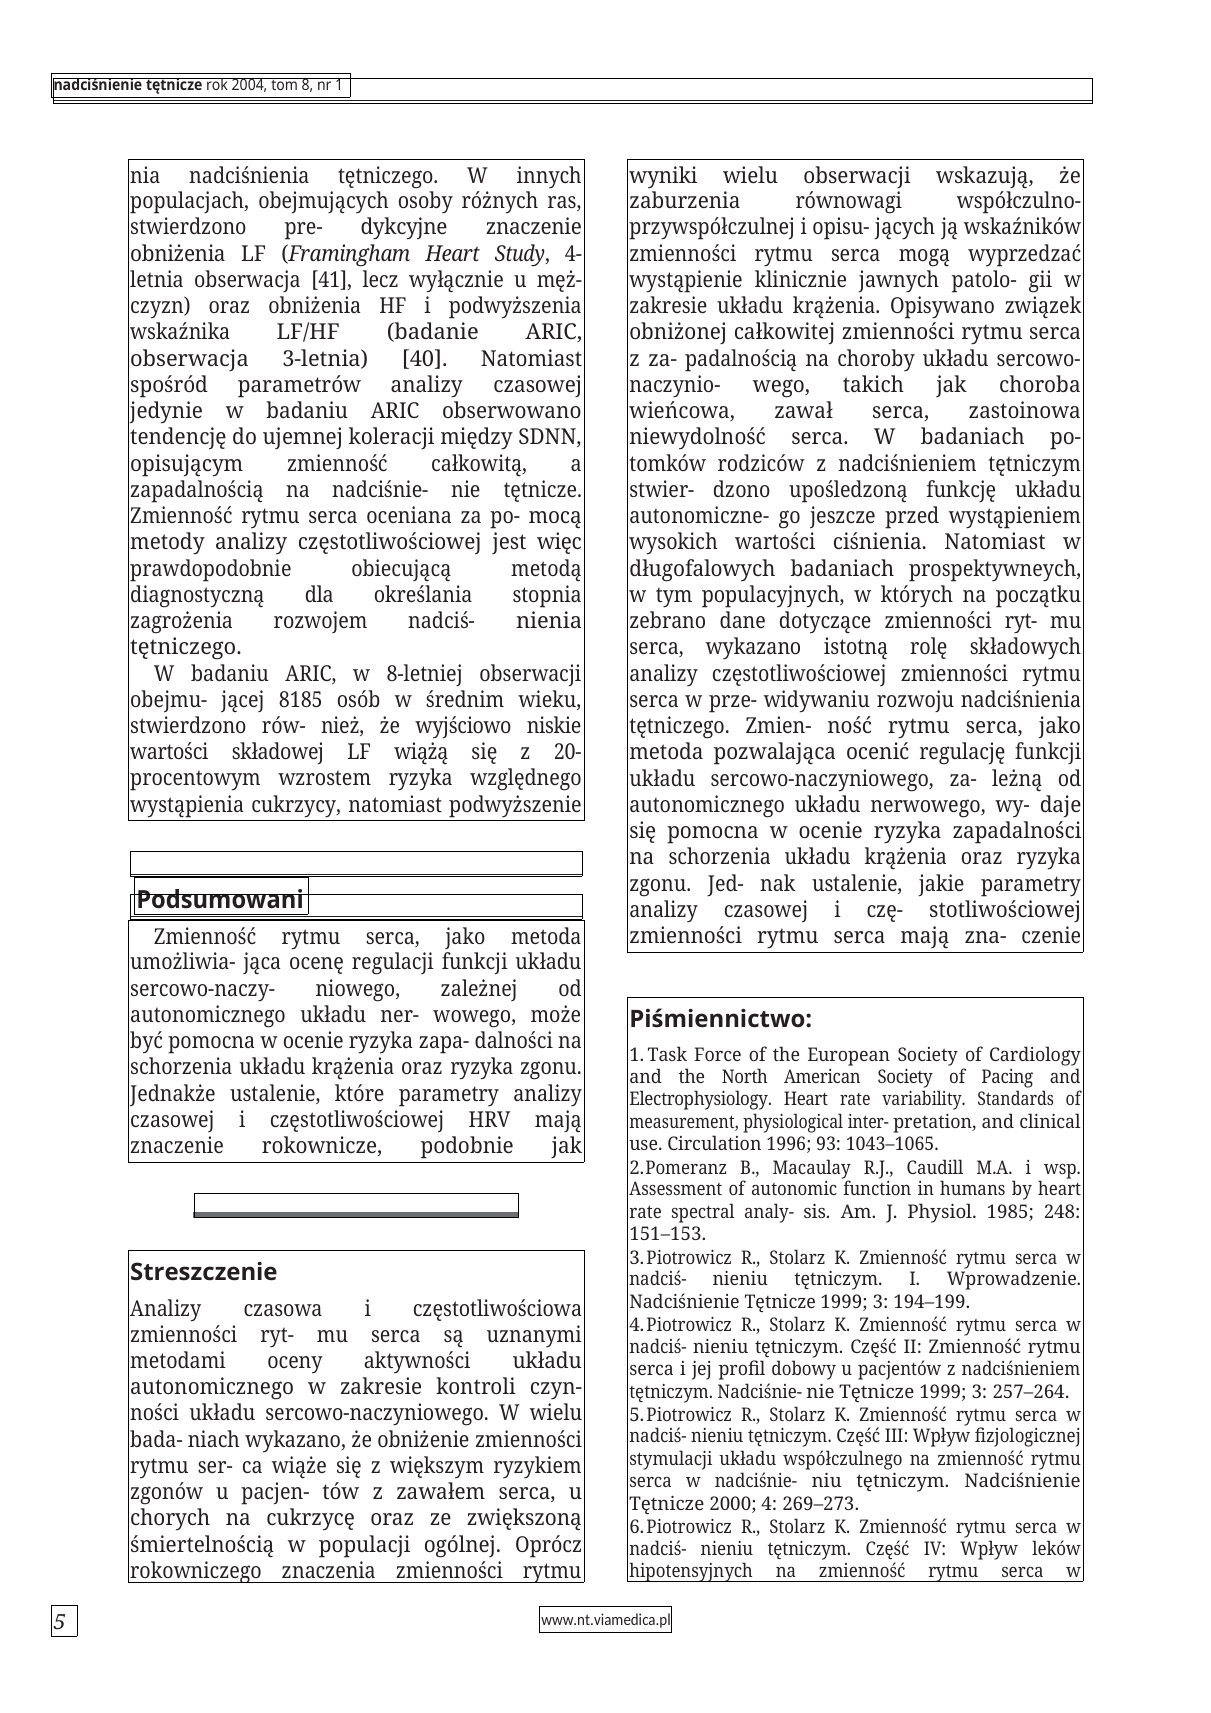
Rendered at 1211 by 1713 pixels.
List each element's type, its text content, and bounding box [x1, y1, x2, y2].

text nadciśnienie tętnicze rok 2004, tom 8, nr 1 [54, 79, 350, 95]
text Analizy czasowa i częstotliwościowa zmienności ryt- mu serca są uznanymi metodami oceny aktywności układu autonomicznego w zakresie kontroli czyn- ności układu sercowo-naczyniowego. W wielu bada- niach wykazano, że obniżenie zmienności rytmu ser- ca wiąże się z większym ryzykiem zgonów u pacjen- tów z zawałem serca, u chorych na cukrzycę oraz ze zwiększoną śmiertelnością w populacji ogólnej. Oprócz rokowniczego znaczenia zmienności rytmu serca w przewidywaniu zagrożenia zgonem w przy- padku już istniejących schorzeń układu krążenia, [130, 1296, 582, 1582]
list Piotrowicz R., Stolarz K. Zmienność rytmu serca w nadciś- nieniu tętniczym. I. Wprowadzenie. Nadciśnienie Tętnicze 1999; 3: 194–199. [629, 1246, 1081, 1313]
list Pomeranz B., Macaulay R.J., Caudill M.A. i wsp. Assessment of autonomic function in humans by heart rate spectral analy- sis. Am. J. Physiol. 1985; 248: 151–153. [629, 1156, 1081, 1246]
list Piotrowicz R., Stolarz K. Zmienność rytmu serca w nadciś- nieniu tętniczym. Część IV: Wpływ leków hipotensyjnych na zmienność rytmu serca w nadciśnieniu tętniczym. Nadciśnie- nie Tętnicze 2003; 7: 51–57. [629, 1516, 1081, 1581]
text 58 [53, 1607, 77, 1636]
text Piśmiennictwo: [629, 1002, 1083, 1035]
list Piotrowicz R., Stolarz K. Zmienność rytmu serca w nadciś- nieniu tętniczym. Część II: Zmienność rytmu serca i jej profil dobowy u pacjentów z nadciśnieniem tętniczym. Nadciśnie- nie Tętnicze 1999; 3: 257–264. [629, 1313, 1081, 1403]
text nia nadciśnienia tętniczego. W innych populacjach, obejmujących osoby różnych ras, stwierdzono pre- dykcyjne znaczenie obniżenia LF (Framingham Heart Study, 4-letnia obserwacja [41], lecz wyłącznie u męż- czyzn) oraz obniżenia HF i podwyższenia wskaźnika LF/HF (badanie ARIC, obserwacja 3-letnia) [40]. Natomiast spośród parametrów analizy czasowej jedynie w badaniu ARIC obserwowano tendencję do ujemnej koleracji między SDNN, opisującym zmienność całkowitą, a zapadalnością na nadciśnie- nie tętnicze. Zmienność rytmu serca oceniana za po- mocą metody analizy częstotliwościowej jest więc prawdopodobnie obiecującą metodą diagnostyczną dla określania stopnia zagrożenia rozwojem nadciś- nienia tętniczego. [130, 162, 582, 661]
text Podsumowanie [136, 895, 308, 914]
text Streszczenie [130, 1255, 584, 1287]
text [53, 74, 350, 78]
text Zmienność rytmu serca, jako metoda umożliwia- jąca ocenę regulacji funkcji układu sercowo-naczy- niowego, zależnej od autonomicznego układu ner- wowego, może być pomocna w ocenie ryzyka zapa- dalności na schorzenia układu krążenia oraz ryzyka zgonu. Jednakże ustalenie, które parametry analizy czasowej i częstotliwościowej HRV mają znaczenie rokownicze, podobnie jak określenie zakresu ich norm, nie jest zakończone i wymaga szerszych badań. [130, 924, 582, 1162]
text www.nt.viamedica.pl [541, 1610, 671, 1630]
text W badaniu ARIC, w 8-letniej obserwacji obejmu- jącej 8185 osób w średnim wieku, stwierdzono rów- nież, że wyjściowo niskie wartości składowej LF wiążą się z 20-procentowym wzrostem ryzyka względnego wystąpienia cukrzycy, natomiast podwyższenie czę- stości akcji serca — z 60-procentowym wzrostem tego ryzyka [42]. Sugeruje to, że upośledzenie czynności układu autonomicznego może być nie tylko konse- kwencją, ale również czynnikiem poprzedzającym wystąpienie upośledzonej tolerancji glukozy. [130, 661, 582, 820]
text Podsumowanie [136, 882, 308, 894]
text wyniki wielu obserwacji wskazują, że zaburzenia równowagi współczulno-przywspółczulnej i opisu- jących ją wskaźników zmienności rytmu serca mogą wyprzedzać wystąpienie klinicznie jawnych patolo- gii w zakresie układu krążenia. Opisywano związek obniżonej całkowitej zmienności rytmu serca z za- padalnością na choroby układu sercowo-naczynio- wego, takich jak choroba wieńcowa, zawał serca, zastoinowa niewydolność serca. W badaniach po- tomków rodziców z nadciśnieniem tętniczym stwier- dzono upośledzoną funkcję układu autonomiczne- go jeszcze przed wystąpieniem wysokich wartości ciśnienia. Natomiast w długofalowych badaniach prospektywneych, w tym populacyjnych, w których na początku zebrano dane dotyczące zmienności ryt- mu serca, wykazano istotną rolę składowych analizy częstotliwościowej zmienności rytmu serca w prze- widywaniu rozwoju nadciśnienia tętniczego. Zmien- ność rytmu serca, jako metoda pozwalająca ocenić regulację funkcji układu sercowo-naczyniowego, za- leżną od autonomicznego układu nerwowego, wy- daje się pomocna w ocenie ryzyka zapadalności na schorzenia układu krążenia oraz ryzyka zgonu. Jed- nak ustalenie, jakie parametry analizy czasowej i czę- stotliwościowej zmienności rytmu serca mają zna- czenie rokownicze, podobnie jak określenie zakresu ich norm, wymaga szerszych badań. [629, 162, 1081, 952]
list Task Force of the European Society of Cardiology and the North American Society of Pacing and Electrophysiology. Heart rate variability. Standards of measurement, physiological inter- pretation, and clinical use. Circulation 1996; 93: 1043–1065. [629, 1044, 1081, 1156]
list Piotrowicz R., Stolarz K. Zmienność rytmu serca w nadciś- nieniu tętniczym. Część III: Wpływ fizjologicznej stymulacji układu współczulnego na zmienność rytmu serca w nadciśnie- niu tętniczym. Nadciśnienie Tętnicze 2000; 4: 269–273. [629, 1403, 1081, 1516]
